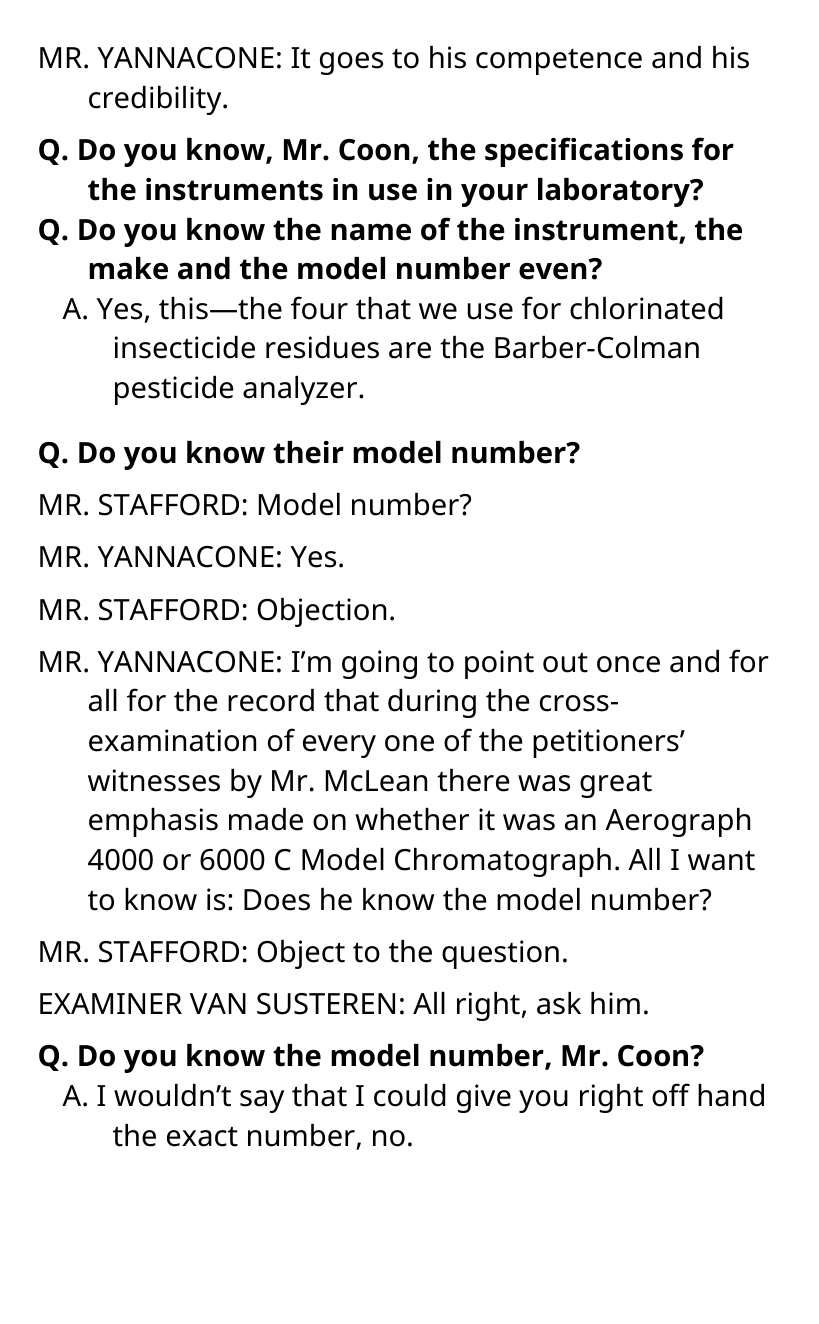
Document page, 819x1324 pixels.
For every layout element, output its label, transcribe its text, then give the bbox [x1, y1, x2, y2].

text Q. Do you know their model number? [37, 432, 781, 472]
text A. I wouldn’t say that I could give you right off hand the exact number, no. [62, 1075, 781, 1155]
text Q. Do you know the name of the instrument, the make and the model number even? [37, 209, 781, 288]
text Q. Do you know the model number, Mr. Coon? [37, 1036, 781, 1075]
text MR. YANNACONE: Yes. [37, 537, 781, 576]
text A. Yes, this—the four that we use for chlorinated insecticide residues are the Barber-Colman pesticide analyzer. [62, 288, 781, 407]
text MR. STAFFORD: Objection. [37, 589, 781, 628]
text MR. YANNACONE: I’m going to point out once and for all for the record that during the cross-examination of every one of the petitioners’ witnesses by Mr. McLean there was great emphasis made on whether it was an Aerograph 4000 or 6000 C Model Chromatograph. All I want to know is: Does he know the model number? [37, 641, 781, 919]
text MR. STAFFORD: Model number? [37, 484, 781, 524]
text MR. YANNACONE: It goes to his competence and his credibility. [37, 37, 781, 117]
text EXAMINER VAN SUSTEREN: All right, ask him. [37, 983, 781, 1023]
text Q. Do you know, Mr. Coon, the specifications for the instruments in use in your laboratory? [37, 129, 781, 209]
text MR. STAFFORD: Object to the question. [37, 931, 781, 971]
